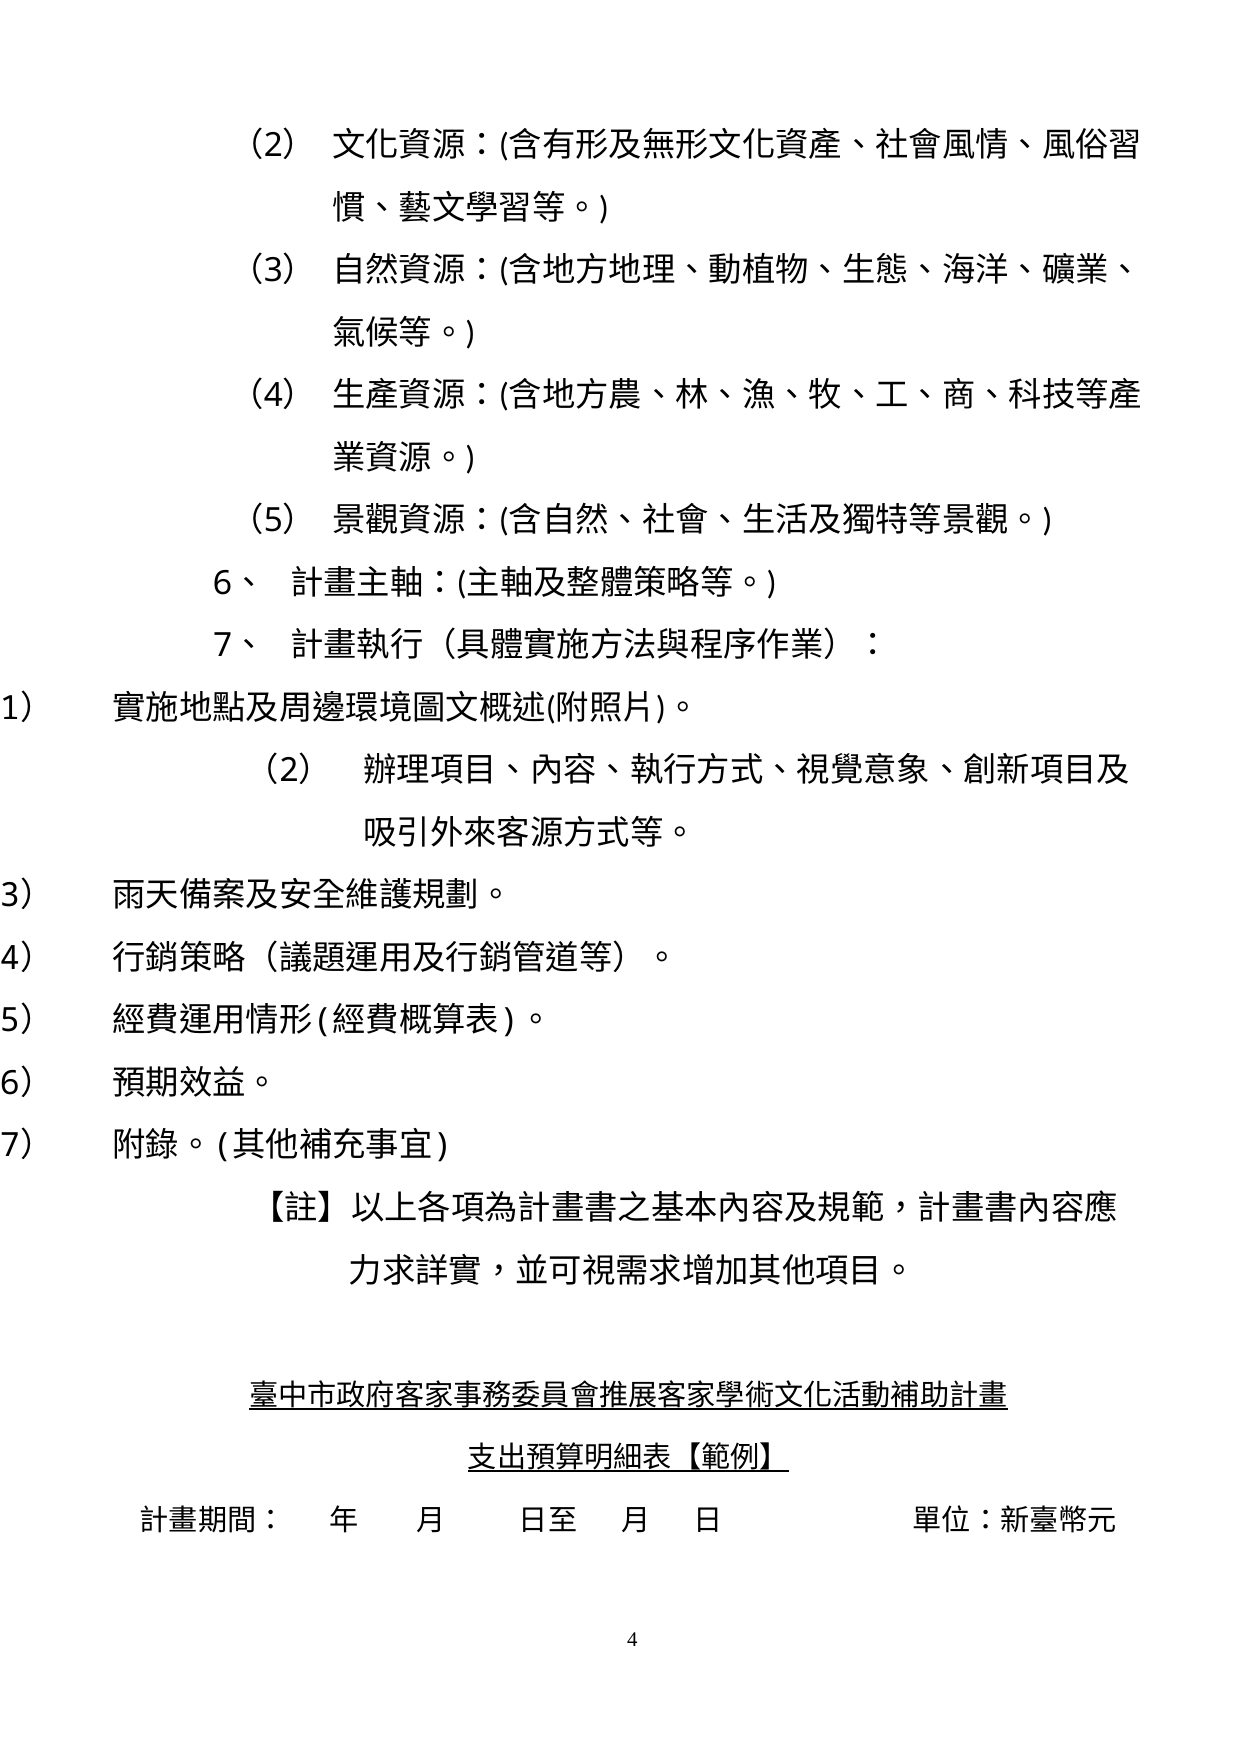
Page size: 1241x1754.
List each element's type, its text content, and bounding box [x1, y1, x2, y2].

list 行銷策略（議題運用及行銷管道等）。 [0, 913, 1144, 976]
text 臺中市政府客家事務委員會推展客家學術文化活動補助計畫 [112, 1351, 1144, 1413]
list 景觀資源：(含自然、社會、生活及獨特等景觀。) [230, 476, 1144, 538]
list 預期效益。 [0, 1038, 1144, 1101]
list 經費運用情形(經費概算表)。 [0, 976, 1144, 1038]
text 計畫期間： 年 月 日至 月 日 單位：新臺幣元 [112, 1476, 1144, 1538]
list 辦理項目、內容、執行方式、視覺意象、創新項目及吸引外來客源方式等。 [245, 726, 1144, 851]
list 計畫主軸：(主軸及整體策略等。) [212, 538, 1144, 601]
text 【註】以上各項為計畫書之基本內容及規範，計畫書內容應力求詳實，並可視需求增加其他項目。 [216, 1163, 1144, 1288]
list 雨天備案及安全維護規劃。 [0, 851, 1144, 913]
list 生產資源：(含地方農、林、漁、牧、工、商、科技等產業資源。) [230, 351, 1144, 476]
list 實施地點及周邊環境圖文概述(附照片)。 [0, 663, 1144, 726]
text 支出預算明細表【範例】 [112, 1413, 1144, 1476]
list 文化資源：(含有形及無形文化資產、社會風情、風俗習慣、藝文學習等。) [230, 101, 1144, 226]
list 附錄。(其他補充事宜) [0, 1101, 1144, 1163]
list 計畫執行（具體實施方法與程序作業）： [212, 601, 1144, 663]
list 自然資源：(含地方地理、動植物、生態、海洋、礦業、氣候等。) [230, 226, 1144, 351]
